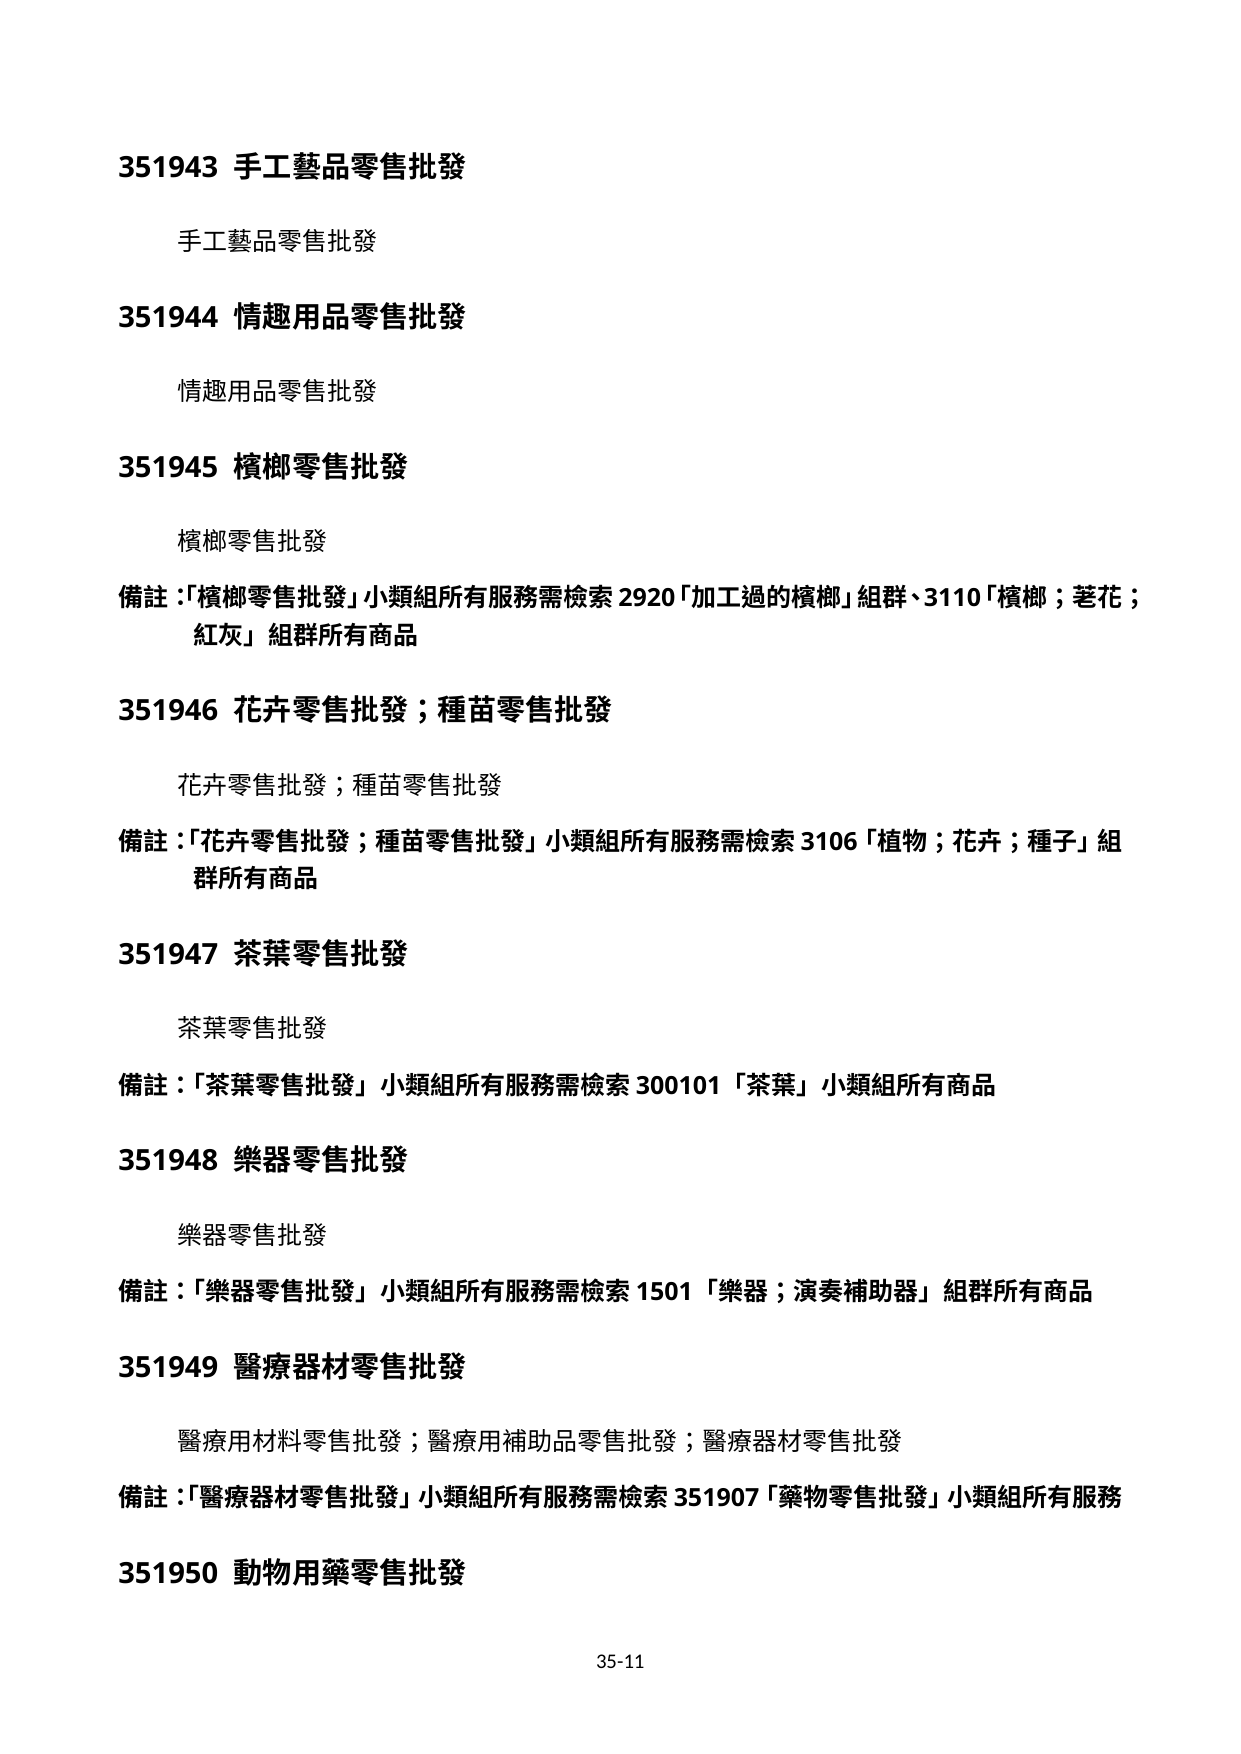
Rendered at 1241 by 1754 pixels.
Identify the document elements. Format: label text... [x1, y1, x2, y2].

text 351947 茶葉零售批發 [118, 914, 1122, 989]
text 醫療用材料零售批發；醫療用補助品零售批發；醫療器材零售批發 [177, 1421, 1122, 1458]
text 備註：「茶葉零售批發」小類組所有服務需檢索300101「茶葉」小類組所有商品 [118, 1064, 1122, 1102]
text 手工藝品零售批發 [177, 221, 1122, 258]
text 351944 情趣用品零售批發 [118, 277, 1122, 352]
text 備註：「樂器零售批發」小類組所有服務需檢索1501「樂器；演奏補助器」組群所有商品 [118, 1271, 1122, 1308]
text 351943 手工藝品零售批發 [118, 127, 1122, 202]
text 351950 動物用藥零售批發 [118, 1533, 1122, 1608]
text 備註：「檳榔零售批發」小類組所有服務需檢索2920「加工過的檳榔」組群、3110「檳榔；荖花；紅灰」組群所有商品 [118, 577, 1122, 652]
text 351946 花卉零售批發；種苗零售批發 [118, 671, 1122, 746]
text 花卉零售批發；種苗零售批發 [177, 764, 1122, 802]
text 351949 醫療器材零售批發 [118, 1327, 1122, 1402]
text 備註：「醫療器材零售批發」小類組所有服務需檢索351907「藥物零售批發」小類組所有服務 [118, 1477, 1122, 1514]
text 備註：「花卉零售批發；種苗零售批發」小類組所有服務需檢索3106「植物；花卉；種子」組群所有商品 [118, 821, 1122, 896]
text 351948 樂器零售批發 [118, 1121, 1122, 1196]
text 情趣用品零售批發 [177, 371, 1122, 408]
text 樂器零售批發 [177, 1214, 1122, 1252]
text 351945 檳榔零售批發 [118, 427, 1122, 502]
text 茶葉零售批發 [177, 1008, 1122, 1046]
text 檳榔零售批發 [177, 521, 1122, 558]
